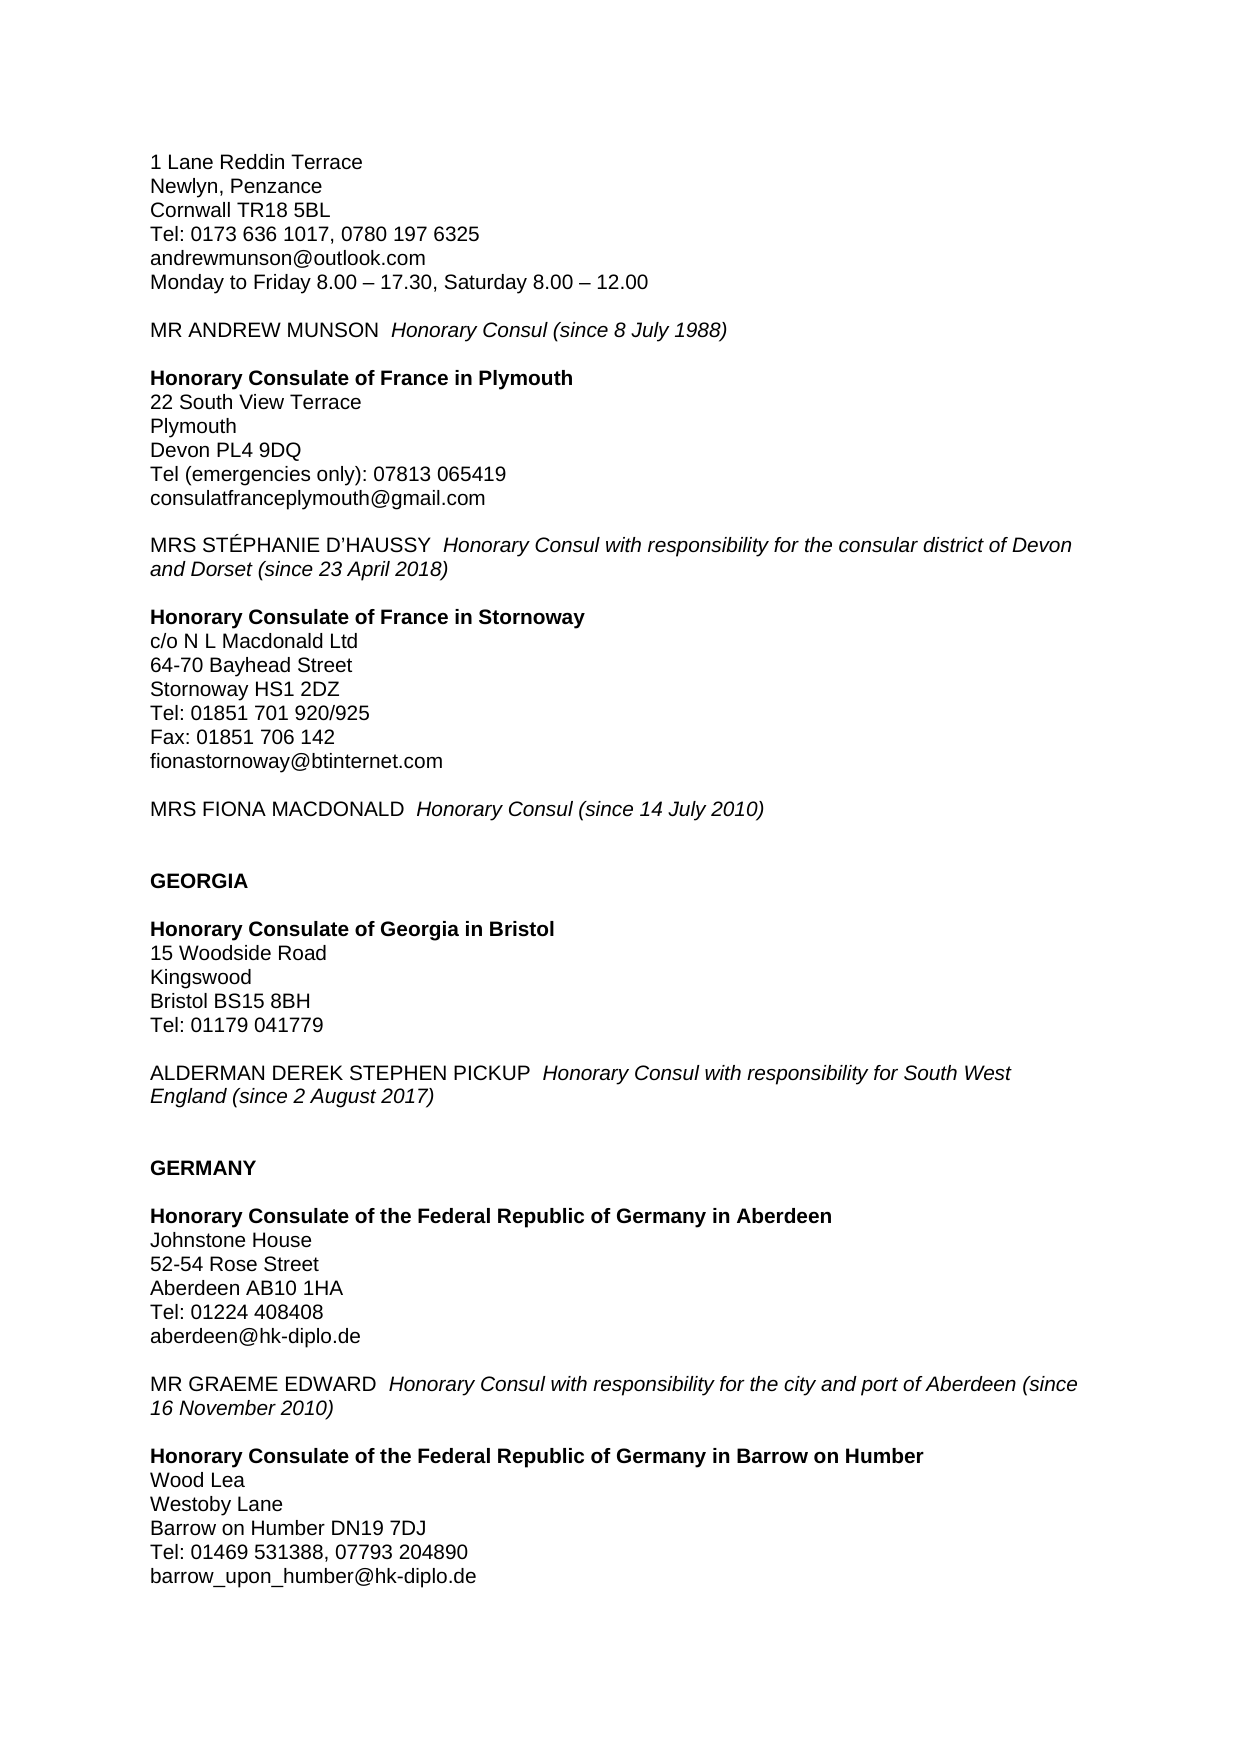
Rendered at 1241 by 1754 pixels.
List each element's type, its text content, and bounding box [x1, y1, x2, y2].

text c/o N L Macdonald Ltd [150, 629, 1090, 653]
text Wood Lea [150, 1468, 1090, 1492]
text Monday to Friday 8.00 – 17.30, Saturday 8.00 – 12.00 [150, 270, 1090, 294]
text GERMANY [150, 1156, 1090, 1180]
text Bristol BS15 8BH [150, 988, 1090, 1012]
text 64-70 Bayhead Street [150, 653, 1090, 677]
text Kingswood [150, 964, 1090, 988]
text MRS FIONA MACDONALD Honorary Consul (since 14 July 2010) [150, 797, 1090, 821]
text Honorary Consulate of Georgia in Bristol [150, 917, 1090, 941]
text Johnstone House [150, 1228, 1090, 1252]
text fionastornoway@btinternet.com [150, 749, 1090, 773]
text Tel: 01469 531388, 07793 204890 [150, 1539, 1090, 1563]
text Fax: 01851 706 142 [150, 725, 1090, 749]
text ALDERMAN DEREK STEPHEN PICKUP Honorary Consul with responsibility for South West England (since 2 August 2017) [150, 1060, 1090, 1108]
text 52-54 Rose Street [150, 1252, 1090, 1276]
text Honorary Consulate of the Federal Republic of Germany in Barrow on Humber [150, 1444, 1090, 1468]
text Honorary Consulate of France in Stornoway [150, 605, 1090, 629]
text 1 Lane Reddin Terrace [150, 150, 1090, 174]
text Westoby Lane [150, 1492, 1090, 1516]
text Honorary Consulate of the Federal Republic of Germany in Aberdeen [150, 1204, 1090, 1228]
text 22 South View Terrace [150, 389, 1090, 413]
text Barrow on Humber DN19 7DJ [150, 1516, 1090, 1539]
text aberdeen@hk-diplo.de [150, 1324, 1090, 1348]
text Cornwall TR18 5BL [150, 198, 1090, 222]
text 15 Woodside Road [150, 941, 1090, 964]
text Aberdeen AB10 1HA [150, 1276, 1090, 1300]
text barrow_upon_humber@hk-diplo.de [150, 1563, 1090, 1587]
text Newlyn, Penzance [150, 174, 1090, 198]
text Devon PL4 9DQ [150, 437, 1090, 461]
text MRS STÉPHANIE D’HAUSSY Honorary Consul with responsibility for the consular district of Devon and Dorset (since 23 April 2018) [150, 533, 1090, 581]
text Plymouth [150, 413, 1090, 437]
text Tel: 01224 408408 [150, 1300, 1090, 1324]
text MR ANDREW MUNSON Honorary Consul (since 8 July 1988) [150, 318, 1090, 342]
text Tel: 0173 636 1017, 0780 197 6325 [150, 222, 1090, 246]
text GEORGIA [150, 869, 1090, 893]
text Tel (emergencies only): 07813 065419 [150, 461, 1090, 485]
text Tel: 01851 701 920/925 [150, 701, 1090, 725]
text consulatfranceplymouth@gmail.com [150, 485, 1090, 509]
text Honorary Consulate of France in Plymouth [150, 366, 1090, 389]
text Stornoway HS1 2DZ [150, 677, 1090, 701]
text MR GRAEME EDWARD Honorary Consul with responsibility for the city and port of Aberdeen (since 16 November 2010) [150, 1372, 1090, 1420]
text andrewmunson@outlook.com [150, 246, 1090, 270]
text Tel: 01179 041779 [150, 1012, 1090, 1036]
